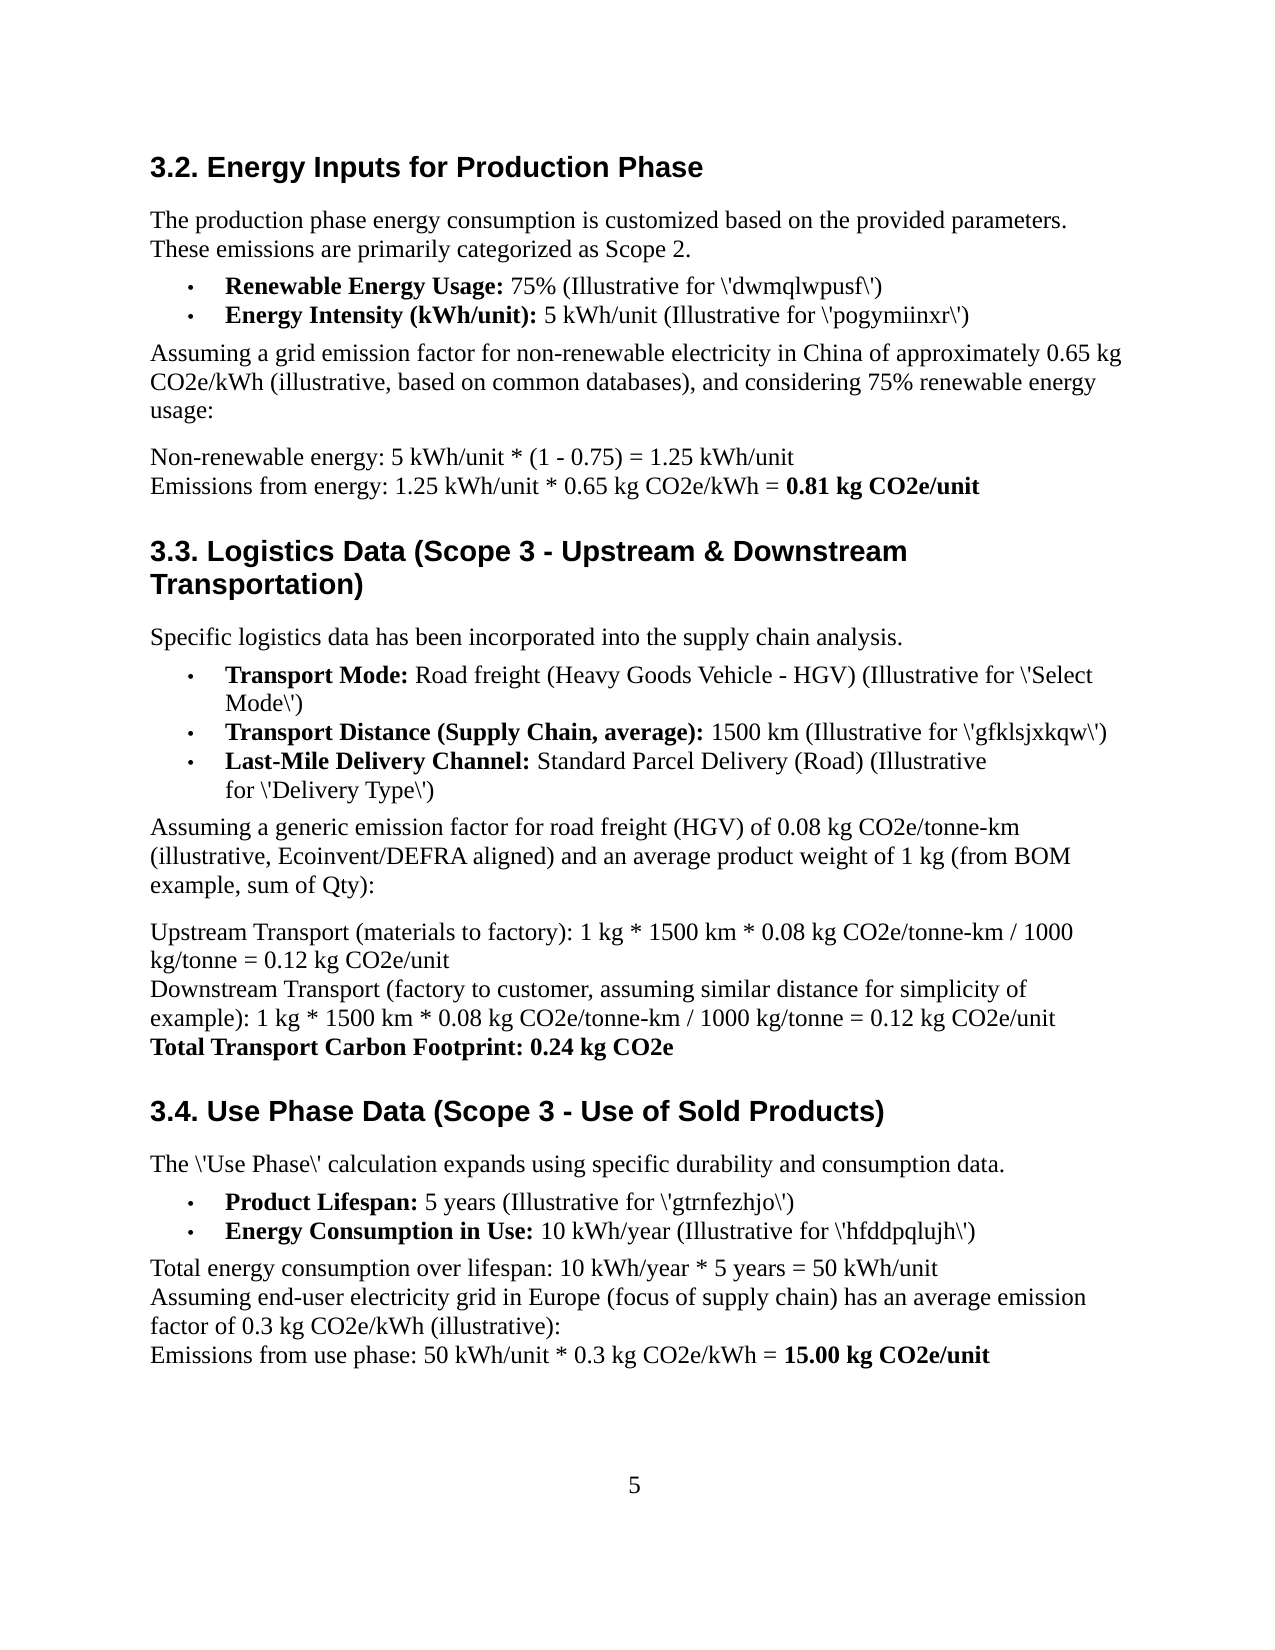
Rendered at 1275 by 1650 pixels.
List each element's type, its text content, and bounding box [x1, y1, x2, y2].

text Assuming a generic emission factor for road freight (HGV) of 0.08 kg CO2e/tonne-km (illustrative, Ecoinvent/DEFRA aligned) and an average product weight of 1 kg (from BOM example, sum of Qty): [150, 812, 1125, 899]
list Renewable Energy Usage: 75% (Illustrative for \'dwmqlwpusf\') [187, 271, 1125, 300]
list Energy Intensity (kWh/unit): 5 kWh/unit (Illustrative for \'pogymiinxr\') [187, 300, 1125, 329]
text Upstream Transport (materials to factory): 1 kg * 1500 km * 0.08 kg CO2e/tonne-km / 1000 kg/tonne = 0.12 kg CO2e/unit Downstream Transport (factory to customer, assuming similar distance for simplicity of example): 1 kg * 1500 km * 0.08 kg CO2e/tonne-km / 1000 kg/tonne = 0.12 kg CO2e/unit Total Transport Carbon Footprint: 0.24 kg CO2e [150, 917, 1125, 1060]
list Last-Mile Delivery Channel: Standard Parcel Delivery (Road) (Illustrative for \'Delivery Type\') [187, 746, 1125, 803]
text Total energy consumption over lifespan: 10 kWh/year * 5 years = 50 kWh/unit Assuming end-user electricity grid in Europe (focus of supply chain) has an average emission factor of 0.3 kg CO2e/kWh (illustrative): Emissions from use phase: 50 kWh/unit * 0.3 kg CO2e/kWh = 15.00 kg CO2e/unit [150, 1253, 1125, 1368]
text Assuming a grid emission factor for non-renewable electricity in China of approximately 0.65 kg CO2e/kWh (illustrative, based on common databases), and considering 75% renewable energy usage: [150, 338, 1125, 424]
list Transport Mode: Road freight (Heavy Goods Vehicle - HGV) (Illustrative for \'Select Mode\') [187, 660, 1125, 717]
text Specific logistics data has been incorporated into the supply chain analysis. [150, 622, 1125, 651]
list Product Lifespan: 5 years (Illustrative for \'gtrnfezhjo\') [187, 1187, 1125, 1216]
list Transport Distance (Supply Chain, average): 1500 km (Illustrative for \'gfklsjxkqw\') [187, 717, 1125, 746]
text The production phase energy consumption is customized based on the provided parameters. These emissions are primarily categorized as Scope 2. [150, 205, 1125, 262]
text The \'Use Phase\' calculation expands using specific durability and consumption data. [150, 1149, 1125, 1178]
text Non-renewable energy: 5 kWh/unit * (1 - 0.75) = 1.25 kWh/unit Emissions from energy: 1.25 kWh/unit * 0.65 kg CO2e/kWh = 0.81 kg CO2e/unit [150, 442, 1125, 499]
list Energy Consumption in Use: 10 kWh/year (Illustrative for \'hfddpqlujh\') [187, 1216, 1125, 1244]
subtitle 3.4. Use Phase Data (Scope 3 - Use of Sold Products) [150, 1094, 1125, 1128]
subtitle 3.3. Logistics Data (Scope 3 - Upstream & Downstream Transportation) [150, 533, 1125, 601]
subtitle 3.2. Energy Inputs for Production Phase [150, 150, 1125, 183]
